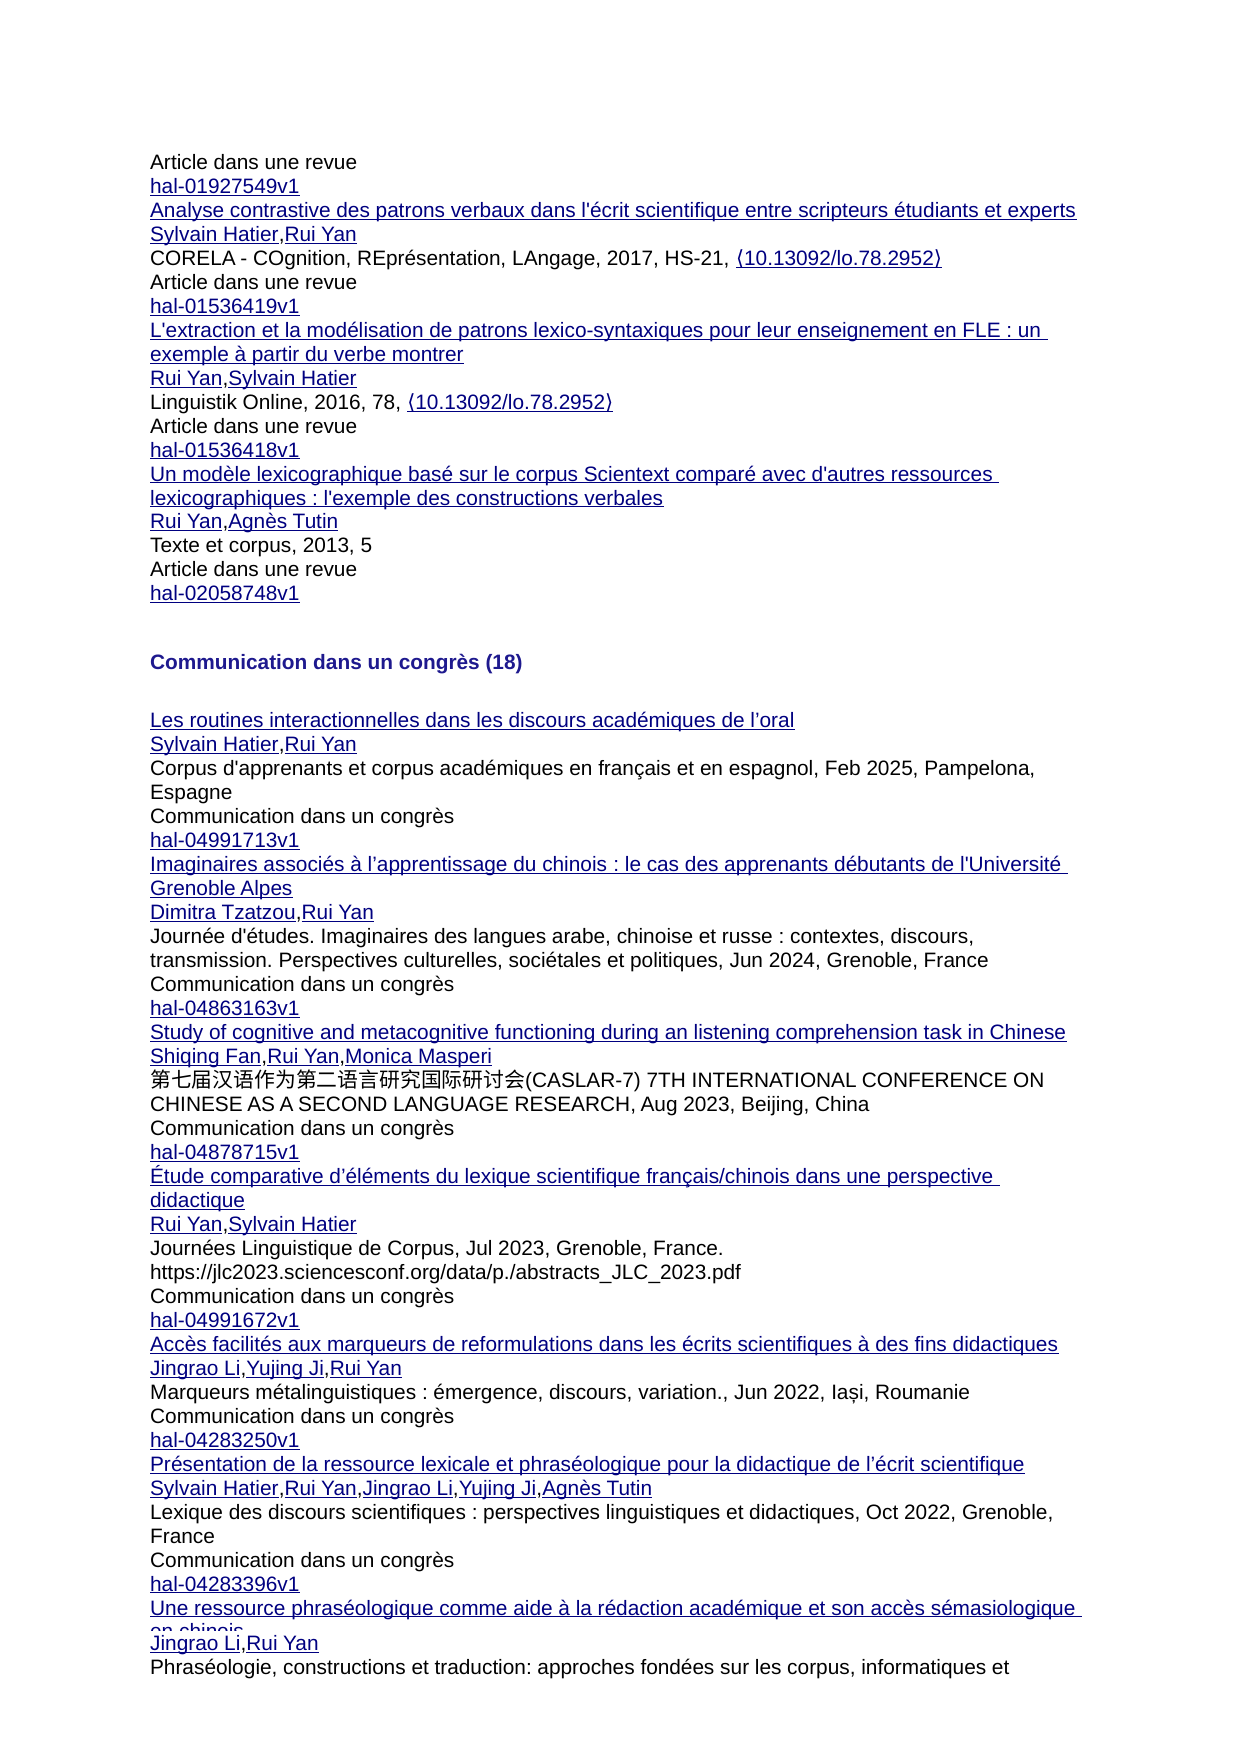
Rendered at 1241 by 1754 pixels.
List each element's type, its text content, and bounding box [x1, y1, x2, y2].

table_cell Imaginaires associés à l’apprentissage du chinois : le cas des apprenants débutants de l'Université Grenoble Alpes Dimitra Tzatzou,Rui Yan Journée d'études. Imaginaires des langues arabe, chinoise et russe : contextes, discours, transmission. Perspectives culturelles, sociétales et politiques, Jun 2024, Grenoble, France Communication dans un congrès hal-04863163v1 [150, 852, 1090, 1020]
table_cell Article dans une revue hal-01927549v1 [150, 150, 1090, 198]
table_cell Accès facilités aux marqueurs de reformulations dans les écrits scientifiques à des fins didactiques Jingrao Li,Yujing Ji,Rui Yan Marqueurs métalinguistiques : émergence, discours, variation., Jun 2022, Iași, Roumanie Communication dans un congrès hal-04283250v1 [150, 1332, 1090, 1452]
table_cell Analyse contrastive des patrons verbaux dans l'écrit scientifique entre scripteurs étudiants et experts Sylvain Hatier,Rui Yan CORELA - COgnition, REprésentation, LAngage, 2017, HS-21, ⟨10.13092/lo.78.2952⟩ Article dans une revue hal-01536419v1 [150, 198, 1090, 318]
subtitle Communication dans un congrès (18) [150, 650, 1090, 674]
table_cell Study of cognitive and metacognitive functioning during an listening comprehension task in Chinese Shiqing Fan,Rui Yan,Monica Masperi 第七届汉语作为第二语言研究国际研讨会(CASLAR-7) 7TH INTERNATIONAL CONFERENCE ON CHINESE AS A SECOND LANGUAGE RESEARCH, Aug 2023, Beijing, China Communication dans un congrès hal-04878715v1 [150, 1020, 1090, 1164]
table_header Les routines interactionnelles dans les discours académiques de l’oral Sylvain Hatier,Rui Yan Corpus d'apprenants et corpus académiques en français et en espagnol, Feb 2025, Pampelona, Espagne Communication dans un congrès hal-04991713v1 [150, 708, 1090, 852]
table_cell Un modèle lexicographique basé sur le corpus Scientext comparé avec d'autres ressources lexicographiques : l'exemple des constructions verbales Rui Yan,Agnès Tutin Texte et corpus, 2013, 5 Article dans une revue hal-02058748v1 [150, 461, 1090, 605]
table_cell L'extraction et la modélisation de patrons lexico-syntaxiques pour leur enseignement en FLE : un exemple à partir du verbe montrer Rui Yan,Sylvain Hatier Linguistik Online, 2016, 78, ⟨10.13092/lo.78.2952⟩ Article dans une revue hal-01536418v1 [150, 318, 1090, 461]
table_cell Étude comparative d’éléments du lexique scientifique français/chinois dans une perspective didactique Rui Yan,Sylvain Hatier Journées Linguistique de Corpus, Jul 2023, Grenoble, France. https://jlc2023.sciencesconf.org/data/p./abstracts_JLC_2023.pdf Communication dans un congrès hal-04991672v1 [150, 1164, 1090, 1332]
table_cell Présentation de la ressource lexicale et phraséologique pour la didactique de l’écrit scientifique Sylvain Hatier,Rui Yan,Jingrao Li,Yujing Ji,Agnès Tutin Lexique des discours scientifiques : perspectives linguistiques et didactiques, Oct 2022, Grenoble, France Communication dans un congrès hal-04283396v1 [150, 1452, 1090, 1595]
table_cell Une ressource phraséologique comme aide à la rédaction académique et son accès sémasiologique en chinois Jingrao Li,Rui Yan Phraséologie, constructions et traduction: approches fondées sur les corpus, informatiques et [150, 1595, 1090, 1679]
